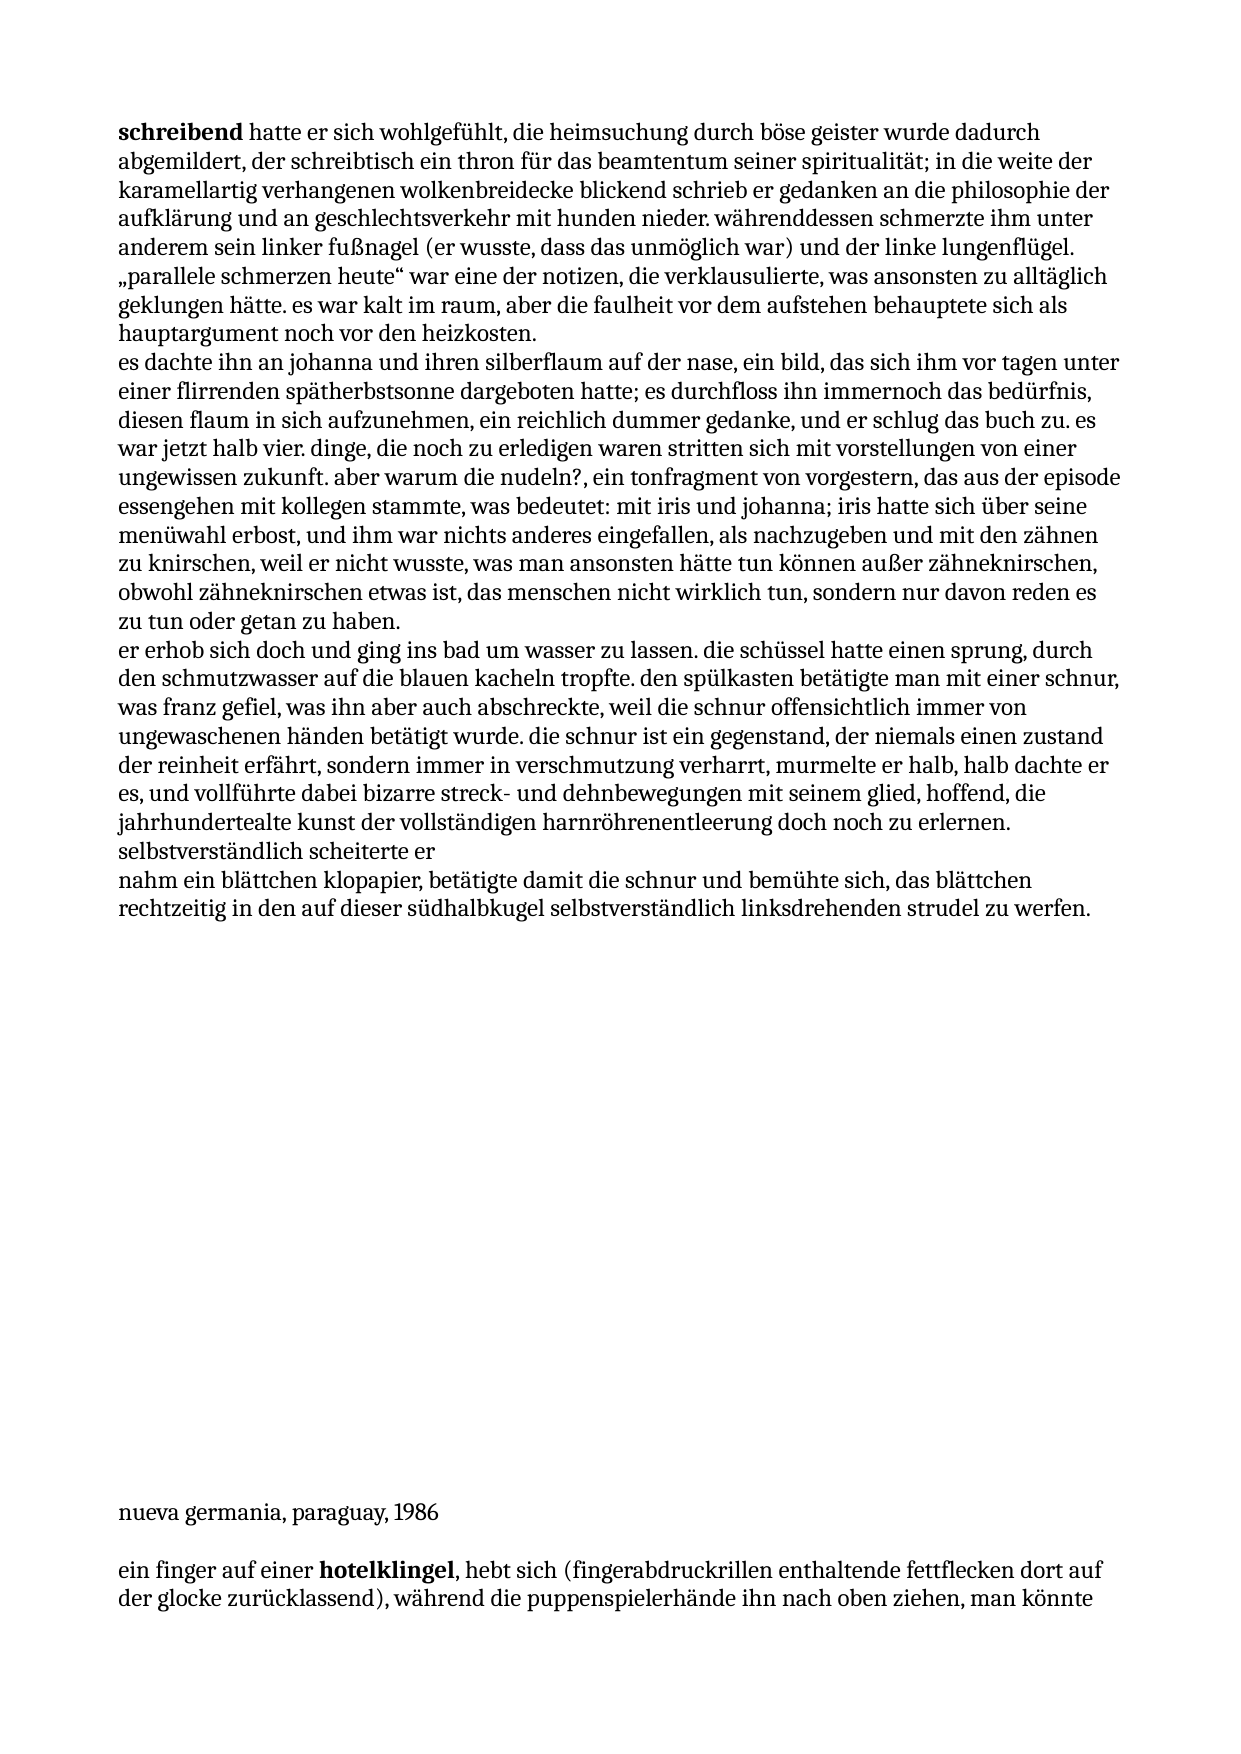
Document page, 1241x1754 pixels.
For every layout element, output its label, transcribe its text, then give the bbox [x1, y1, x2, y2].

text nahm ein blättchen klopapier, betätigte damit die schnur und bemühte sich, das blättchen rechtzeitig in den auf dieser südhalbkugel selbstverständlich linksdrehenden strudel zu werfen. [118, 866, 1122, 923]
text schreibend hatte er sich wohlgefühlt, die heimsuchung durch böse geister wurde dadurch abgemildert, der schreibtisch ein thron für das beamtentum seiner spiritualität; in die weite der karamellartig verhangenen wolkenbreidecke blickend schrieb er gedanken an die philosophie der aufklärung und an geschlechtsverkehr mit hunden nieder. währenddessen schmerzte ihm unter anderem sein linker fußnagel (er wusste, dass das unmöglich war) und der linke lungenflügel. „parallele schmerzen heute“ war eine der notizen, die verklausulierte, was ansonsten zu alltäglich geklungen hätte. es war kalt im raum, aber die faulheit vor dem aufstehen behauptete sich als hauptargument noch vor den heizkosten. [118, 118, 1122, 348]
text es dachte ihn an johanna und ihren silberflaum auf der nase, ein bild, das sich ihm vor tagen unter einer flirrenden spätherbstsonne dargeboten hatte; es durchfloss ihn immernoch das bedürfnis, diesen flaum in sich aufzunehmen, ein reichlich dummer gedanke, und er schlug das buch zu. es war jetzt halb vier. dinge, die noch zu erledigen waren stritten sich mit vorstellungen von einer ungewissen zukunft. aber warum die nudeln?, ein tonfragment von vorgestern, das aus der episode essengehen mit kollegen stammte, was bedeutet: mit iris und johanna; iris hatte sich über seine menüwahl erbost, und ihm war nichts anderes eingefallen, als nachzugeben und mit den zähnen zu knirschen, weil er nicht wusste, was man ansonsten hätte tun können außer zähneknirschen, obwohl zähneknirschen etwas ist, das menschen nicht wirklich tun, sondern nur davon reden es zu tun oder getan zu haben. [118, 348, 1122, 636]
text nueva germania, paraguay, 1986 [118, 1498, 1122, 1527]
text ein finger auf einer hotelklingel, hebt sich (fingerabdruckrillen enthaltende fettflecken dort auf der glocke zurücklassend), während die puppenspielerhände ihn nach oben ziehen, man könnte [118, 1556, 1122, 1613]
text er erhob sich doch und ging ins bad um wasser zu lassen. die schüssel hatte einen sprung, durch den schmutzwasser auf die blauen kacheln tropfte. den spülkasten betätigte man mit einer schnur, was franz gefiel, was ihn aber auch abschreckte, weil die schnur offensichtlich immer von ungewaschenen händen betätigt wurde. die schnur ist ein gegenstand, der niemals einen zustand der reinheit erfährt, sondern immer in verschmutzung verharrt, murmelte er halb, halb dachte er es, und vollführte dabei bizarre streck- und dehnbewegungen mit seinem glied, hoffend, die jahrhundertealte kunst der vollständigen harnröhrenentleerung doch noch zu erlernen. selbstverständlich scheiterte er [118, 636, 1122, 866]
